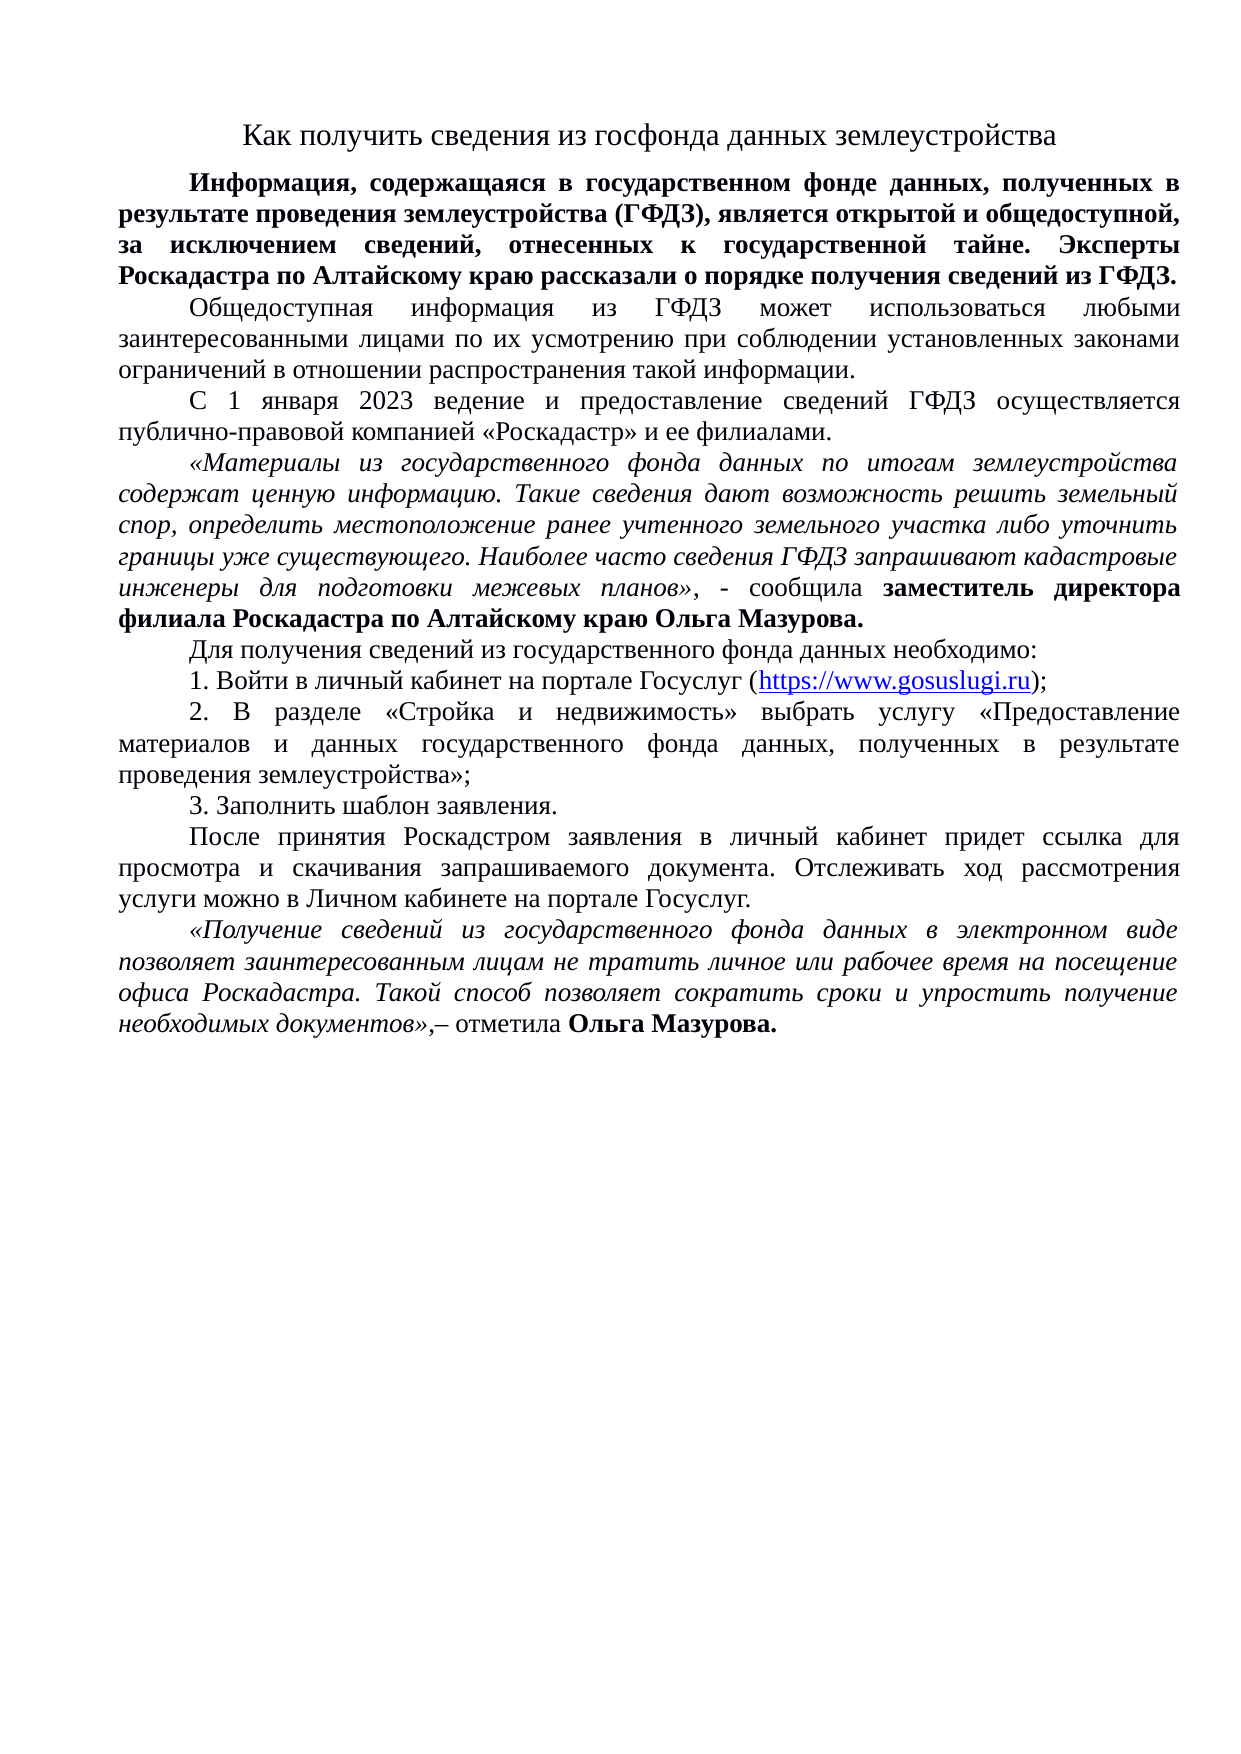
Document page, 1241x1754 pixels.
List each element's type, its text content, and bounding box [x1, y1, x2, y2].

text «Получение сведений из государственного фонда данных в электронном виде позволяет заинтересованным лицам не тратить личное или рабочее время на посещение офиса Роскадастра. Такой способ позволяет сократить сроки и упростить получение необходимых документов»,– отметила Ольга Мазурова. [118, 913, 1181, 1038]
text 2. В разделе «Стройка и недвижимость» выбрать услугу «Предоставление материалов и данных государственного фонда данных, полученных в результате проведения землеустройства»; [118, 696, 1181, 789]
text После принятия Роскадстром заявления в личный кабинет придет ссылка для просмотра и скачивания запрашиваемого документа. Отслеживать ход рассмотрения услуги можно в Личном кабинете на портале Госуслуг. [118, 820, 1181, 913]
text «Материалы из государственного фонда данных по итогам землеустройства содержат ценную информацию. Такие сведения дают возможность решить земельный спор, определить местоположение ранее учтенного земельного участка либо уточнить границы уже существующего. Наиболее часто сведения ГФДЗ запрашивают кадастровые инженеры для подготовки межевых планов», - сообщила заместитель директора филиала Роскадастра по Алтайскому краю Ольга Мазурова. [118, 446, 1181, 633]
text Для получения сведений из государственного фонда данных необходимо: [118, 633, 1181, 664]
text Общедоступная информация из ГФДЗ может использоваться любыми заинтересованными лицами по их усмотрению при соблюдении установленных законами ограничений в отношении распространения такой информации. [118, 291, 1181, 384]
text Как получить сведения из госфонда данных землеустройства [118, 116, 1181, 152]
text 3. Заполнить шаблон заявления. [118, 789, 1181, 820]
text 1. Войти в личный кабинет на портале Госуслуг (https://www.gosuslugi.ru); [118, 664, 1181, 696]
text С 1 января 2023 ведение и предоставление сведений ГФДЗ осуществляется публично-правовой компанией «Роскадастр» и ее филиалами. [118, 384, 1181, 446]
text Информация, содержащаяся в государственном фонде данных, полученных в результате проведения землеустройства (ГФДЗ), является открытой и общедоступной, за исключением сведений, отнесенных к государственной тайне. Эксперты Роскадастра по Алтайскому краю рассказали о порядке получения сведений из ГФДЗ. [118, 166, 1181, 291]
